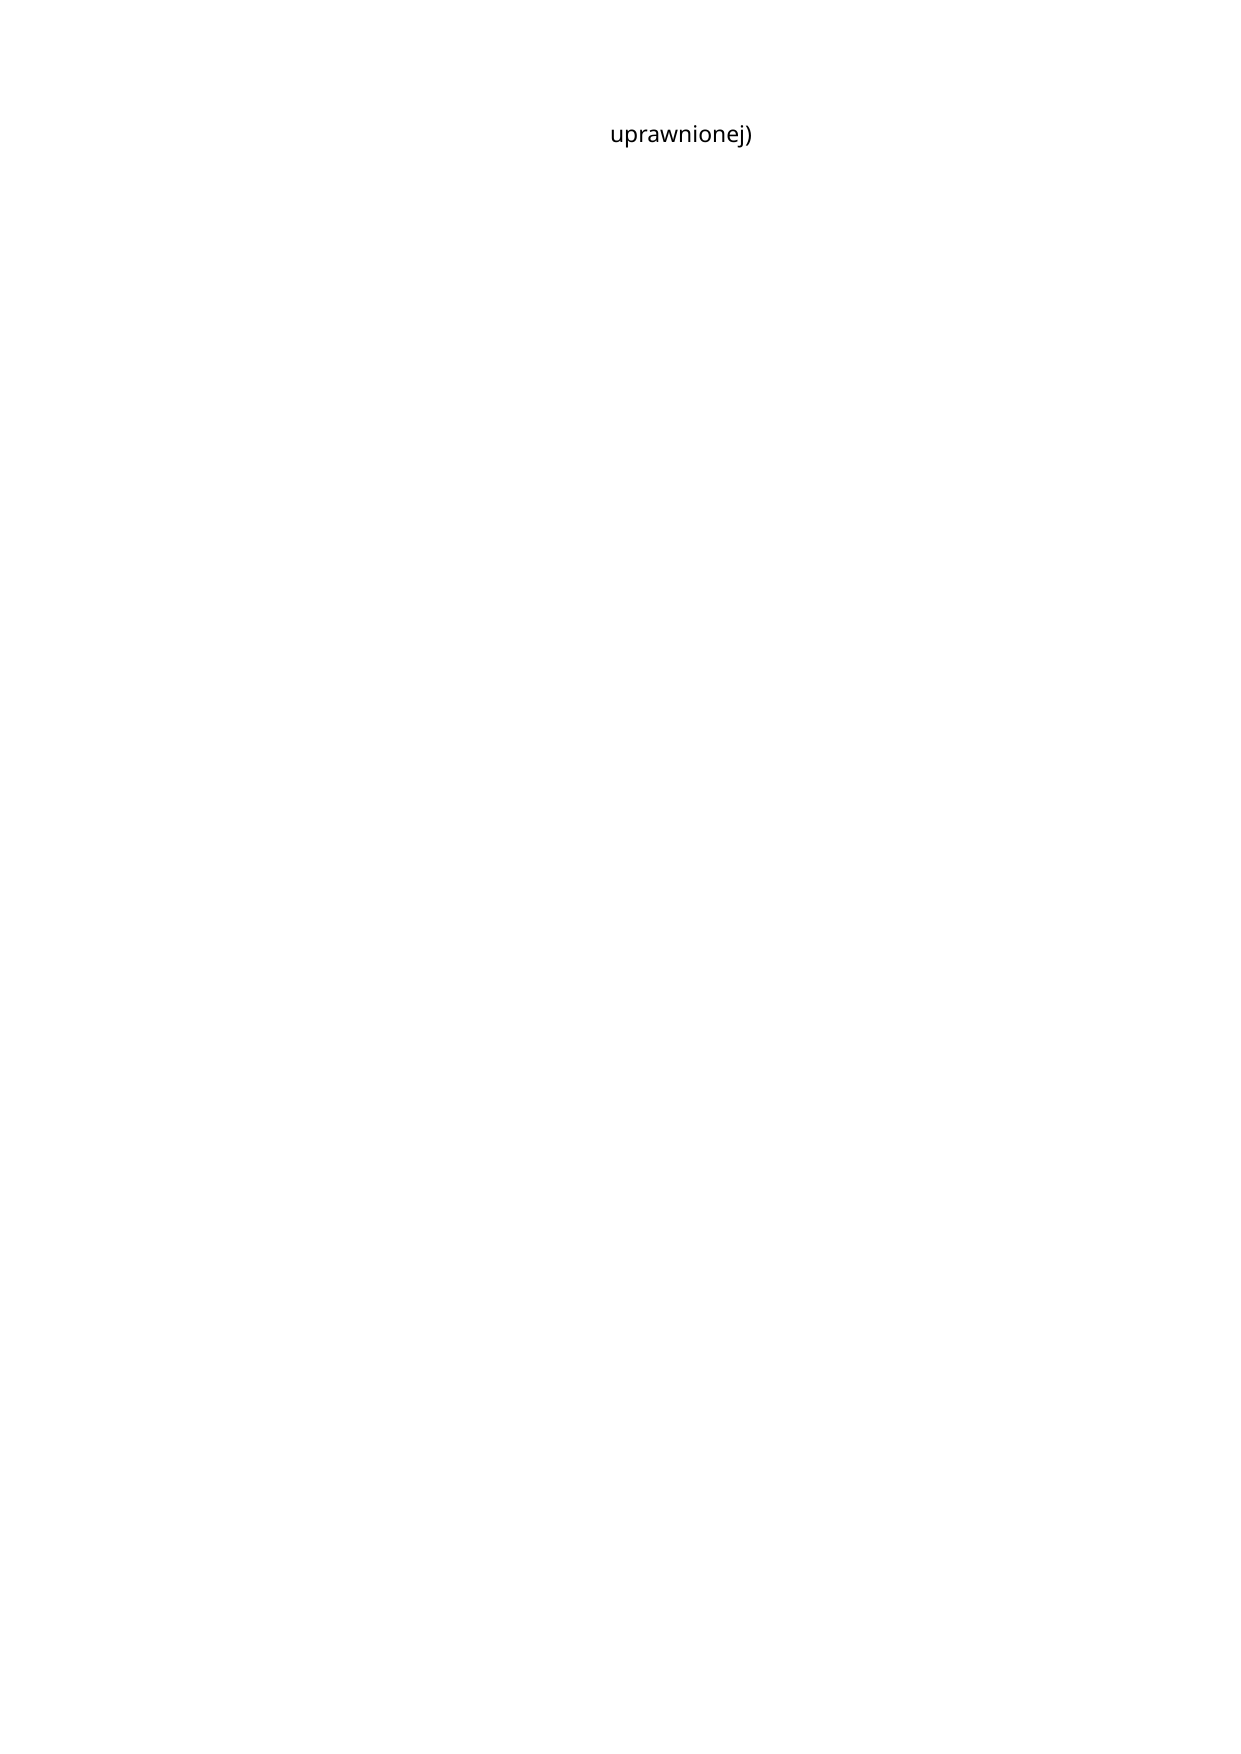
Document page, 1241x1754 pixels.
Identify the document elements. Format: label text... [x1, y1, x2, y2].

text uprawnionej) [118, 118, 1122, 149]
